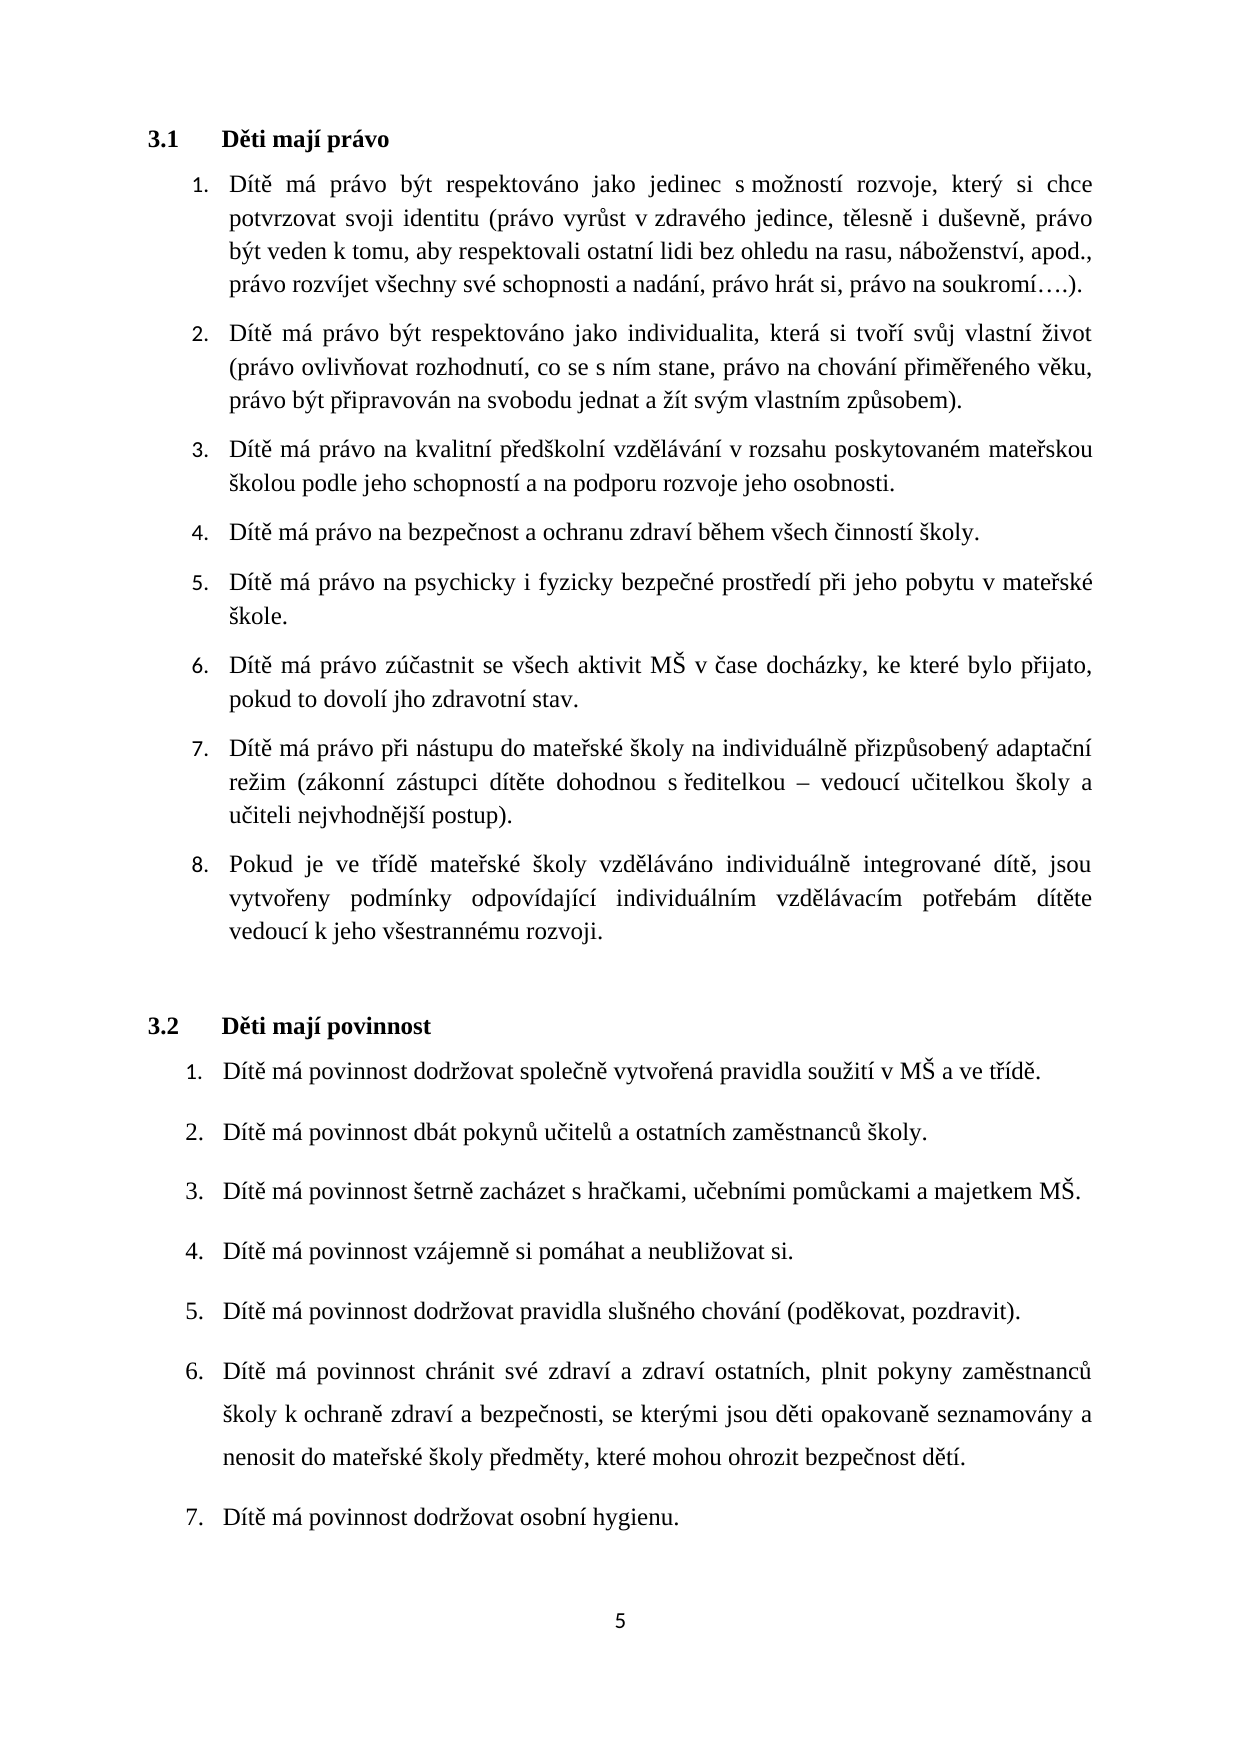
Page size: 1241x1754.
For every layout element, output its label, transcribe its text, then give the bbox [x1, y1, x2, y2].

list Dítě má právo být respektováno jako individualita, která si tvoří svůj vlastní život (právo ovlivňovat rozhodnutí, co se s ním stane, právo na chování přiměřeného věku, právo být připravován na svobodu jednat a žít svým vlastním způsobem). [191, 318, 1093, 413]
text 3.2 Děti mají povinnost [148, 1011, 1093, 1040]
list Dítě má povinnost dodržovat pravidla slušného chování (poděkovat, pozdravit). [185, 1296, 1093, 1325]
list Pokud je ve třídě mateřské školy vzděláváno individuálně integrované dítě, jsou vytvořeny podmínky odpovídající individuálním vzdělávacím potřebám dítěte vedoucí k jeho všestrannému rozvoji. [191, 849, 1093, 945]
list Dítě má právo při nástupu do mateřské školy na individuálně přizpůsobený adaptační režim (zákonní zástupci dítěte dohodnou s ředitelkou – vedoucí učitelkou školy a učiteli nejvhodnější postup). [191, 733, 1093, 829]
list Dítě má povinnost vzájemně si pomáhat a neubližovat si. [185, 1236, 1093, 1265]
list Dítě má právo zúčastnit se všech aktivit MŠ v čase docházky, ke které bylo přijato, pokud to dovolí jho zdravotní stav. [191, 651, 1093, 713]
list Dítě má povinnost dbát pokynů učitelů a ostatních zaměstnanců školy. [185, 1117, 1093, 1145]
list Dítě má povinnost dodržovat společně vytvořená pravidla soužití v MŠ a ve třídě. [185, 1056, 1093, 1086]
list Dítě má povinnost chránit své zdraví a zdraví ostatních, plnit pokyny zaměstnanců školy k ochraně zdraví a bezpečnosti, se kterými jsou děti opakovaně seznamovány a nenosit do mateřské školy předměty, které mohou ohrozit bezpečnost dětí. [185, 1356, 1093, 1471]
list Dítě má právo na psychicky i fyzicky bezpečné prostředí při jeho pobytu v mateřské škole. [191, 567, 1093, 629]
list Dítě má povinnost šetrně zacházet s hračkami, učebními pomůckami a majetkem MŠ. [185, 1176, 1093, 1205]
list Dítě má povinnost dodržovat osobní hygienu. [185, 1502, 1093, 1531]
list Dítě má právo na bezpečnost a ochranu zdraví během všech činností školy. [191, 517, 1093, 547]
list Dítě má právo na kvalitní předškolní vzdělávání v rozsahu poskytovaném mateřskou školou podle jeho schopností a na podporu rozvoje jeho osobnosti. [191, 434, 1093, 497]
text 3.1 Děti mají právo [148, 124, 1093, 153]
list Dítě má právo být respektováno jako jedinec s možností rozvoje, který si chce potvrzovat svoji identitu (právo vyrůst v zdravého jedince, tělesně i duševně, právo být veden k tomu, aby respektovali ostatní lidi bez ohledu na rasu, náboženství, apod., právo rozvíjet všechny své schopnosti a nadání, právo hrát si, právo na soukromí….). [191, 169, 1093, 297]
